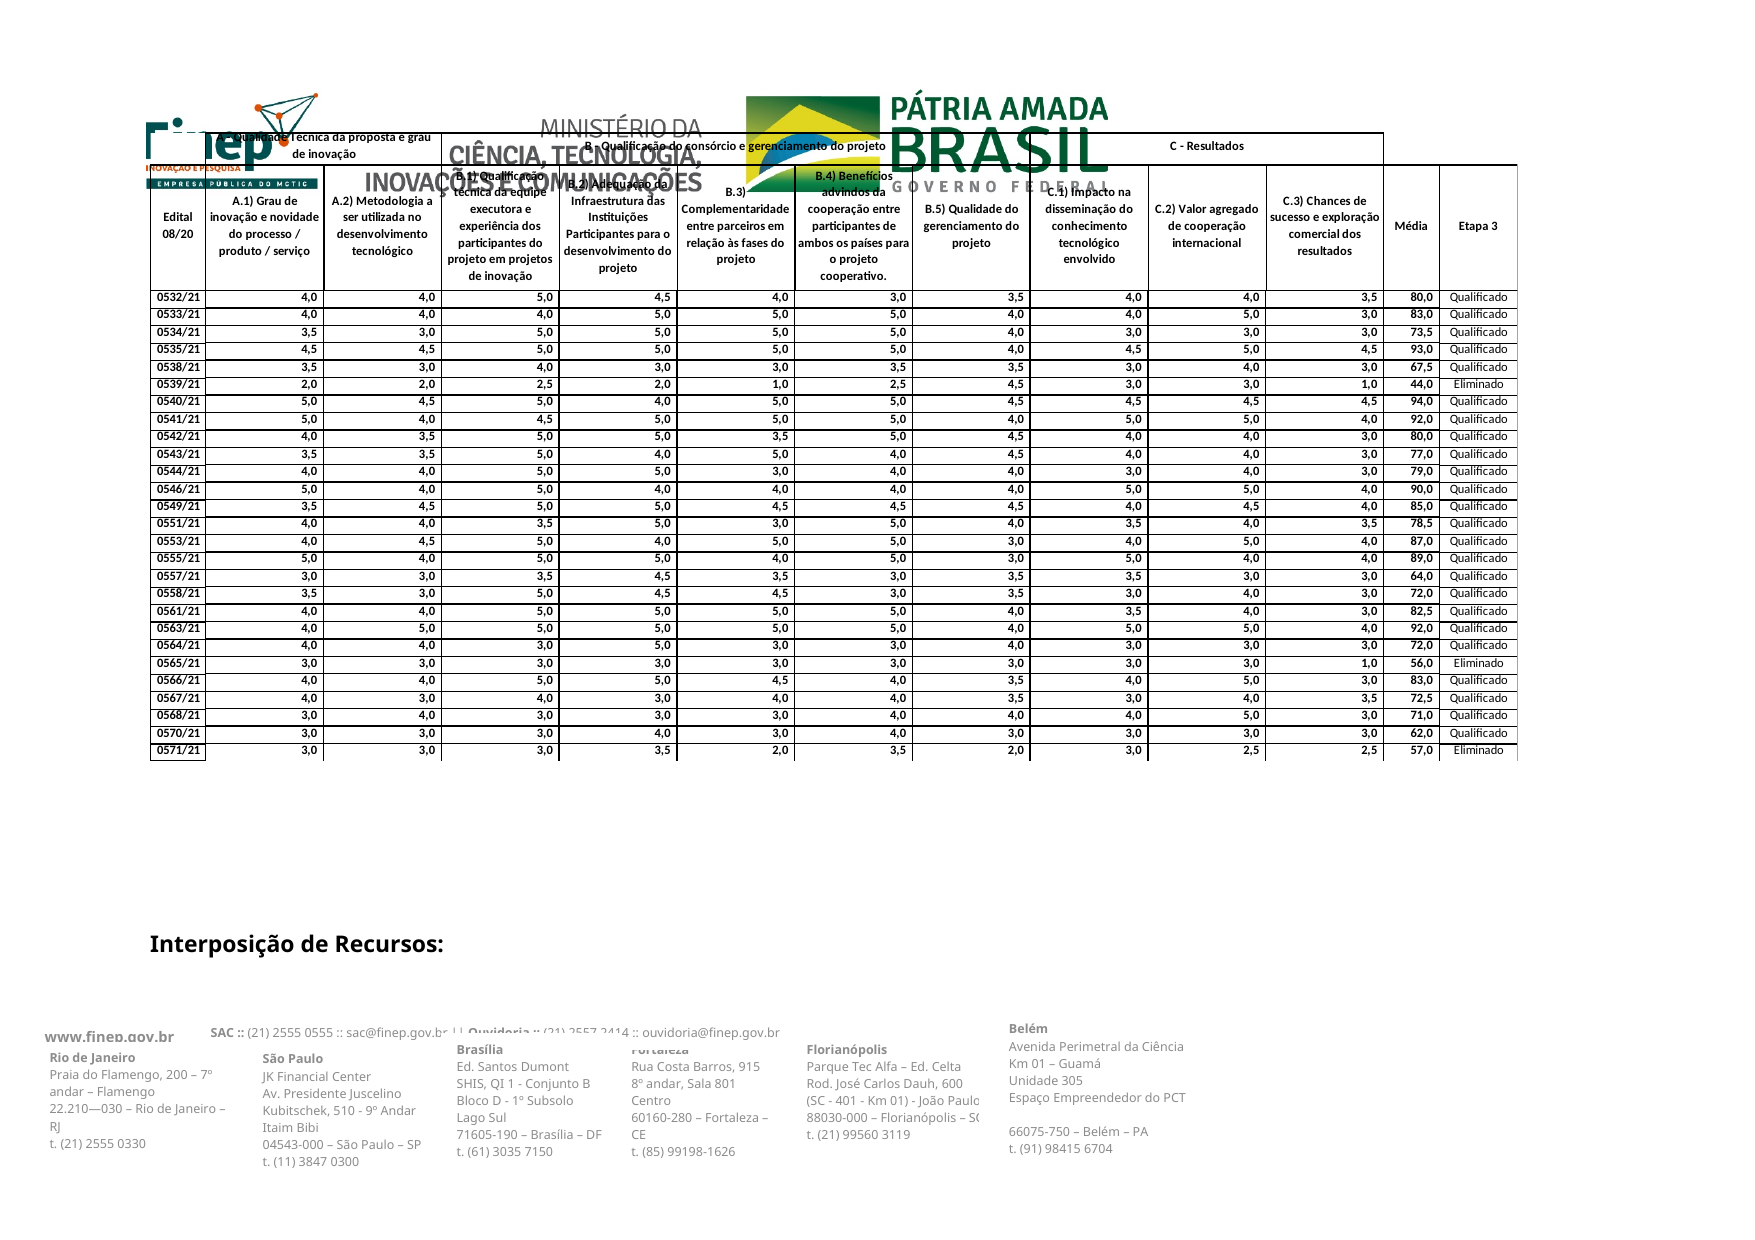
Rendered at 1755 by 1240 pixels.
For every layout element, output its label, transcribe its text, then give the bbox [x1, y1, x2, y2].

text Interposição de Recursos: [150, 928, 1518, 959]
